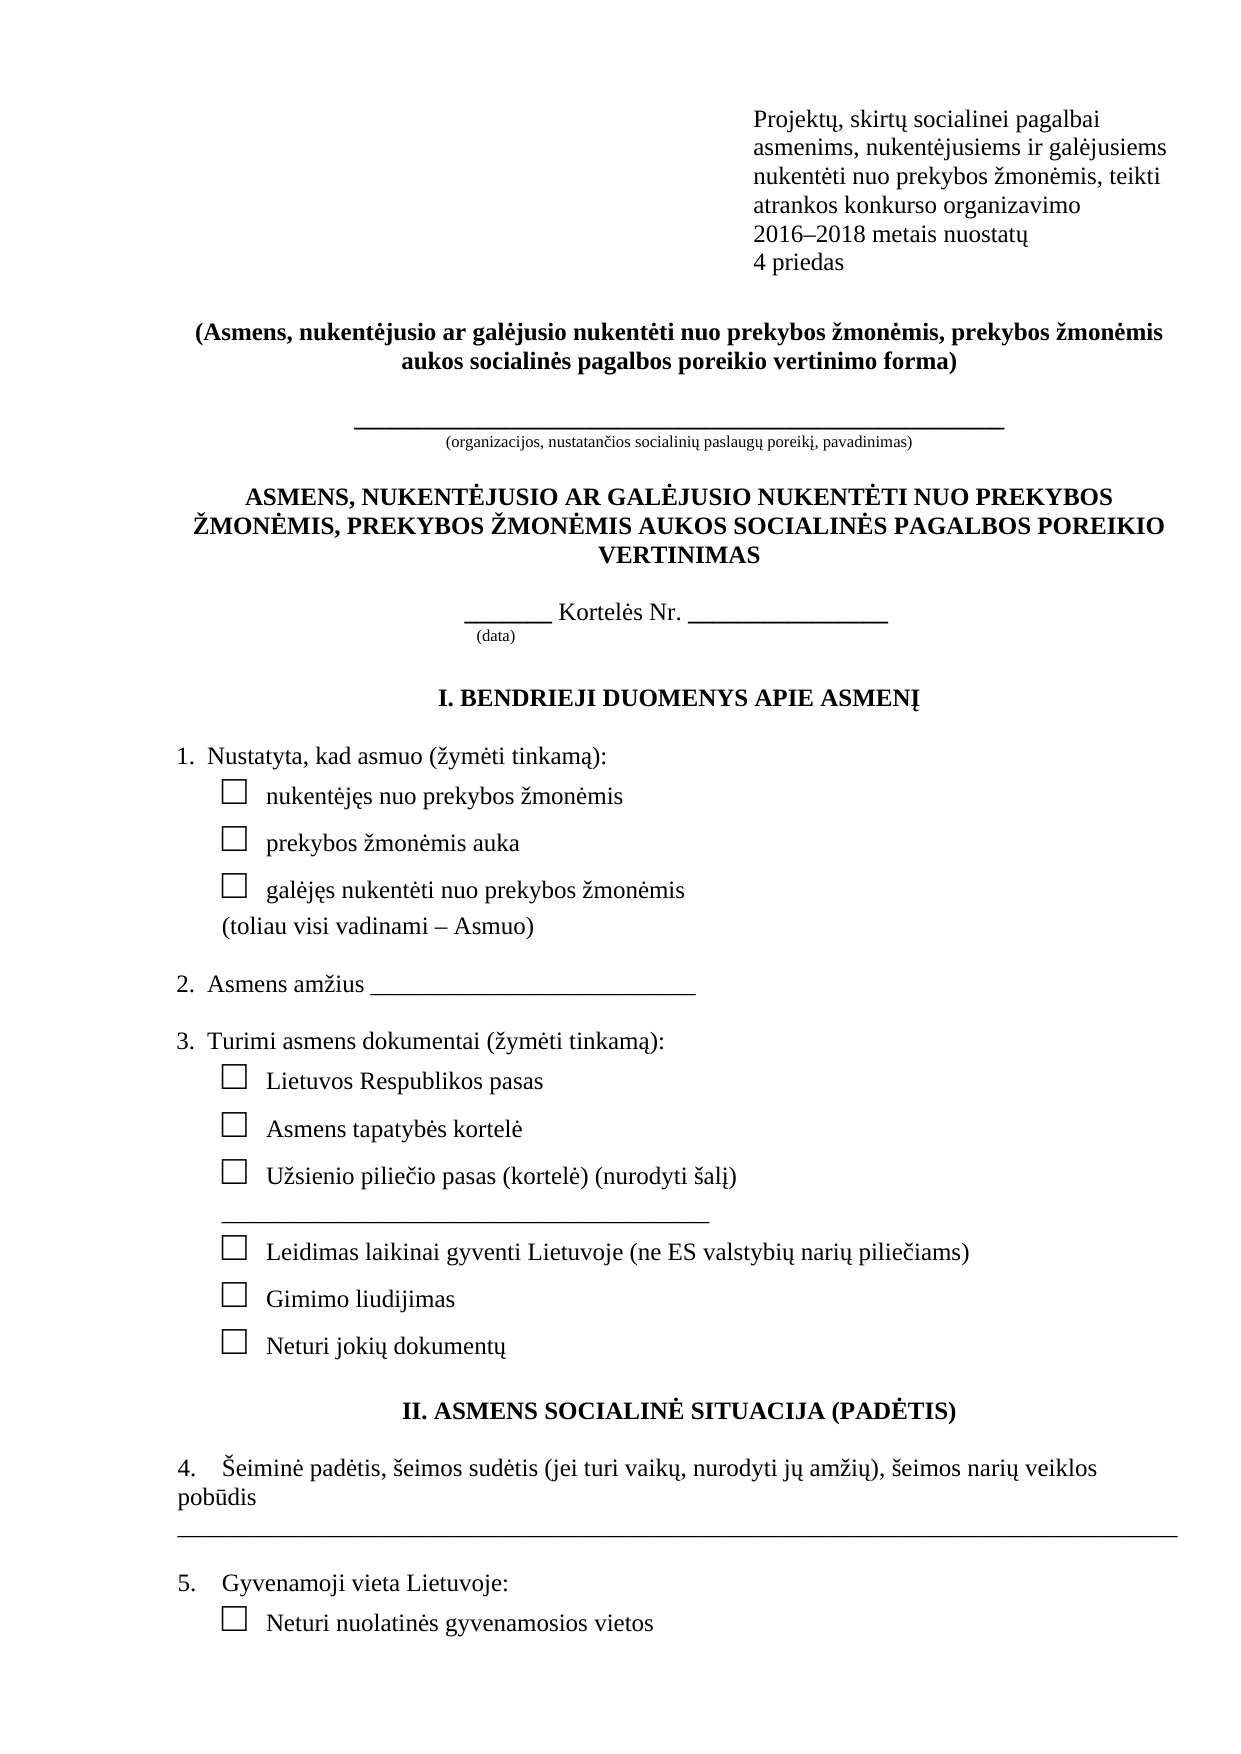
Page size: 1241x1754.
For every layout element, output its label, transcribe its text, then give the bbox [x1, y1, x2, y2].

text II. ASMENS SOCIALINĖ SITUACIJA (PADĖTIS) [177, 1396, 1181, 1424]
text □ galėjęs nukentėti nuo prekybos žmonėmis [222, 864, 1181, 911]
text 2. Asmens amžius __________________________ [176, 969, 1181, 998]
text 3. Turimi asmens dokumentai (žymėti tinkamą): [176, 1026, 1181, 1055]
text Projektų, skirtų socialinei pagalbai [753, 104, 1191, 132]
text (data) [177, 626, 1181, 655]
text □ Neturi jokių dokumentų [222, 1320, 1181, 1367]
text (organizacijos, nustatančios socialinių paslaugų poreikį, pavadinimas) [177, 432, 1181, 461]
text □ prekybos žmonėmis auka [222, 817, 1181, 864]
text □ Neturi nuolatinės gyvenamosios vietos [222, 1597, 1181, 1644]
text □ nukentėjęs nuo prekybos žmonėmis [222, 770, 1181, 817]
text □ Lietuvos Respublikos pasas [222, 1055, 1181, 1102]
text asmenims, nukentėjusiems ir galėjusiems [753, 132, 1191, 161]
text _______ Kortelės Nr. ________________ [177, 597, 1181, 626]
text atrankos konkurso organizavimo [753, 190, 1191, 219]
text □ Asmens tapatybės kortelė [222, 1102, 1181, 1149]
text nukentėti nuo prekybos žmonėmis, teikti [753, 161, 1191, 190]
text I. BENDRIEJI DUOMENYS APIE ASMENĮ [177, 683, 1181, 712]
text (toliau visi vadinami – Asmuo) [222, 911, 1181, 940]
text ____________________________________________________ [177, 403, 1181, 432]
text 5. Gyvenamoji vieta Lietuvoje: [177, 1568, 1181, 1597]
text 4 priedas [753, 247, 1191, 276]
text 1. Nustatyta, kad asmuo (žymėti tinkamą): [176, 741, 1181, 770]
text 2016–2018 metais nuostatų [753, 219, 1191, 247]
text □ Užsienio piliečio pasas (kortelė) (nurodyti šalį) _______________________________________ [222, 1149, 1181, 1225]
text □ Leidimas laikinai gyventi Lietuvoje (ne ES valstybių narių piliečiams) [222, 1225, 1181, 1273]
text ASMENS, NUKENTĖJUSIO AR GALĖJUSIO NUKENTĖTI NUO PREKYBOS ŽMONĖMIS, PREKYBOS ŽMONĖMIS AUKOS SOCIALINĖS PAGALBOS POREIKIO VERTINIMAS [177, 482, 1181, 568]
text 4. Šeiminė padėtis, šeimos sudėtis (jei turi vaikų, nurodyti jų amžių), šeimos narių veiklos pobūdis ________________________________________________________________________________ [177, 1453, 1181, 1539]
text (Asmens, nukentėjusio ar galėjusio nukentėti nuo prekybos žmonėmis, prekybos žmonėmis aukos socialinės pagalbos poreikio vertinimo forma) [177, 317, 1181, 374]
text □ Gimimo liudijimas [222, 1273, 1181, 1320]
